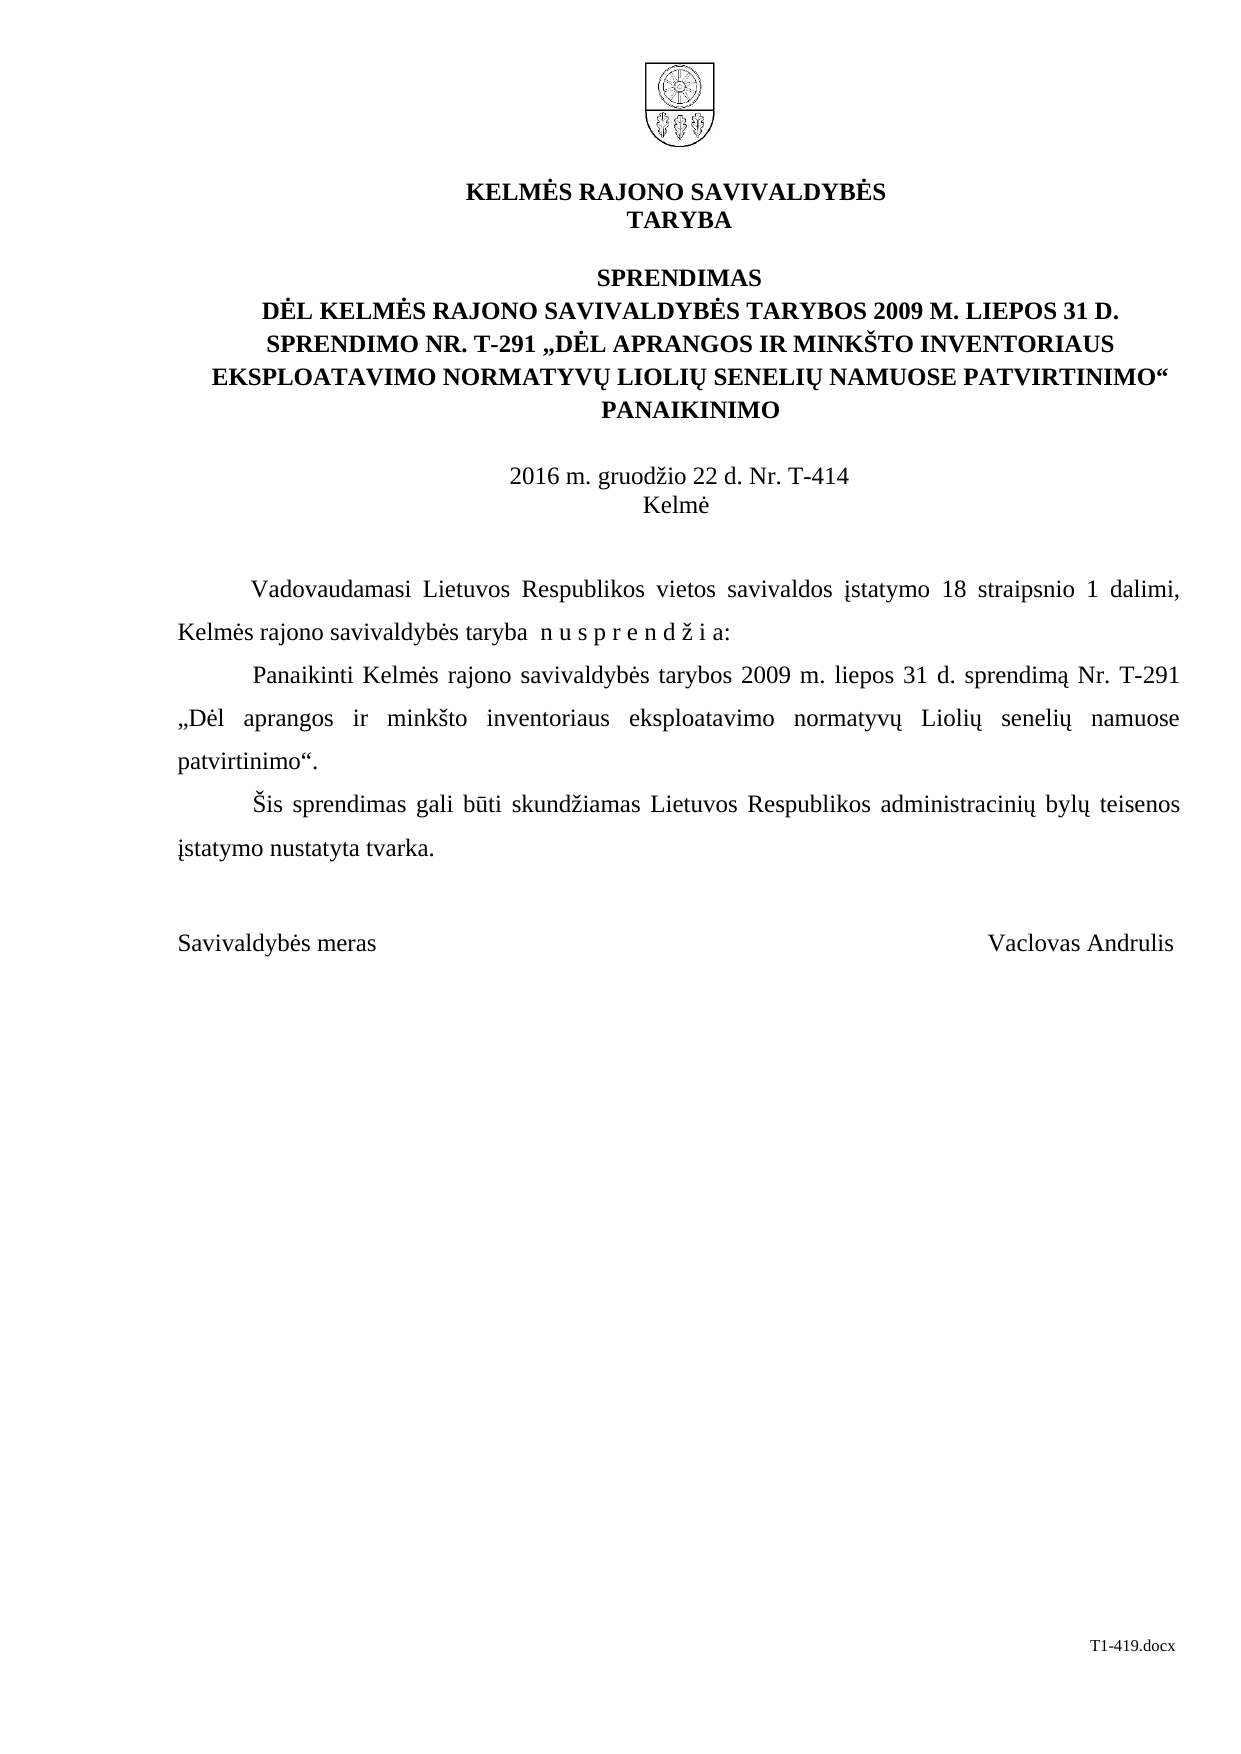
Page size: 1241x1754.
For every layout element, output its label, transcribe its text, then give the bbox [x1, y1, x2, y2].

text SPRENDIMAS [177, 263, 1181, 292]
text Savivaldybės meras Vaclovas Andrulis [177, 928, 1181, 957]
text 2016 m. gruodžio 22 d. Nr. T-414 [177, 461, 1181, 490]
text TARYBA [177, 206, 1181, 234]
table_header DĖL Kelmės rajono savivaldybės TARYBOS 2009 M. LIEPOS 31 D. SPRENDIMO Nr. T-291 „DĖL APRANGOS IR MINKŠTO INVENTORIAUS EKSPLOATAVIMO NORMATYVŲ LIOLIŲ SENELIŲ NAMUOSE PATVIRTINIMO“ PANAIKINIMO [177, 296, 1204, 461]
text Šis sprendimas gali būti skundžiamas Lietuvos Respublikos administracinių bylų teisenos įstatymo nustatyta tvarka. [177, 789, 1181, 861]
text Panaikinti Kelmės rajono savivaldybės tarybos 2009 m. liepos 31 d. sprendimą Nr. T-291 „Dėl aprangos ir minkšto inventoriaus eksploatavimo normatyvų Liolių senelių namuose patvirtinimo“. [177, 660, 1181, 775]
text Kelmė [177, 490, 1181, 519]
text KELMĖS RAJONO SAVIVALDYBĖS [177, 177, 1181, 206]
text Vadovaudamasi Lietuvos Respublikos vietos savivaldos įstatymo 18 straipsnio 1 dalimi, Kelmės rajono savivaldybės taryba nusprendžia: [177, 574, 1181, 646]
